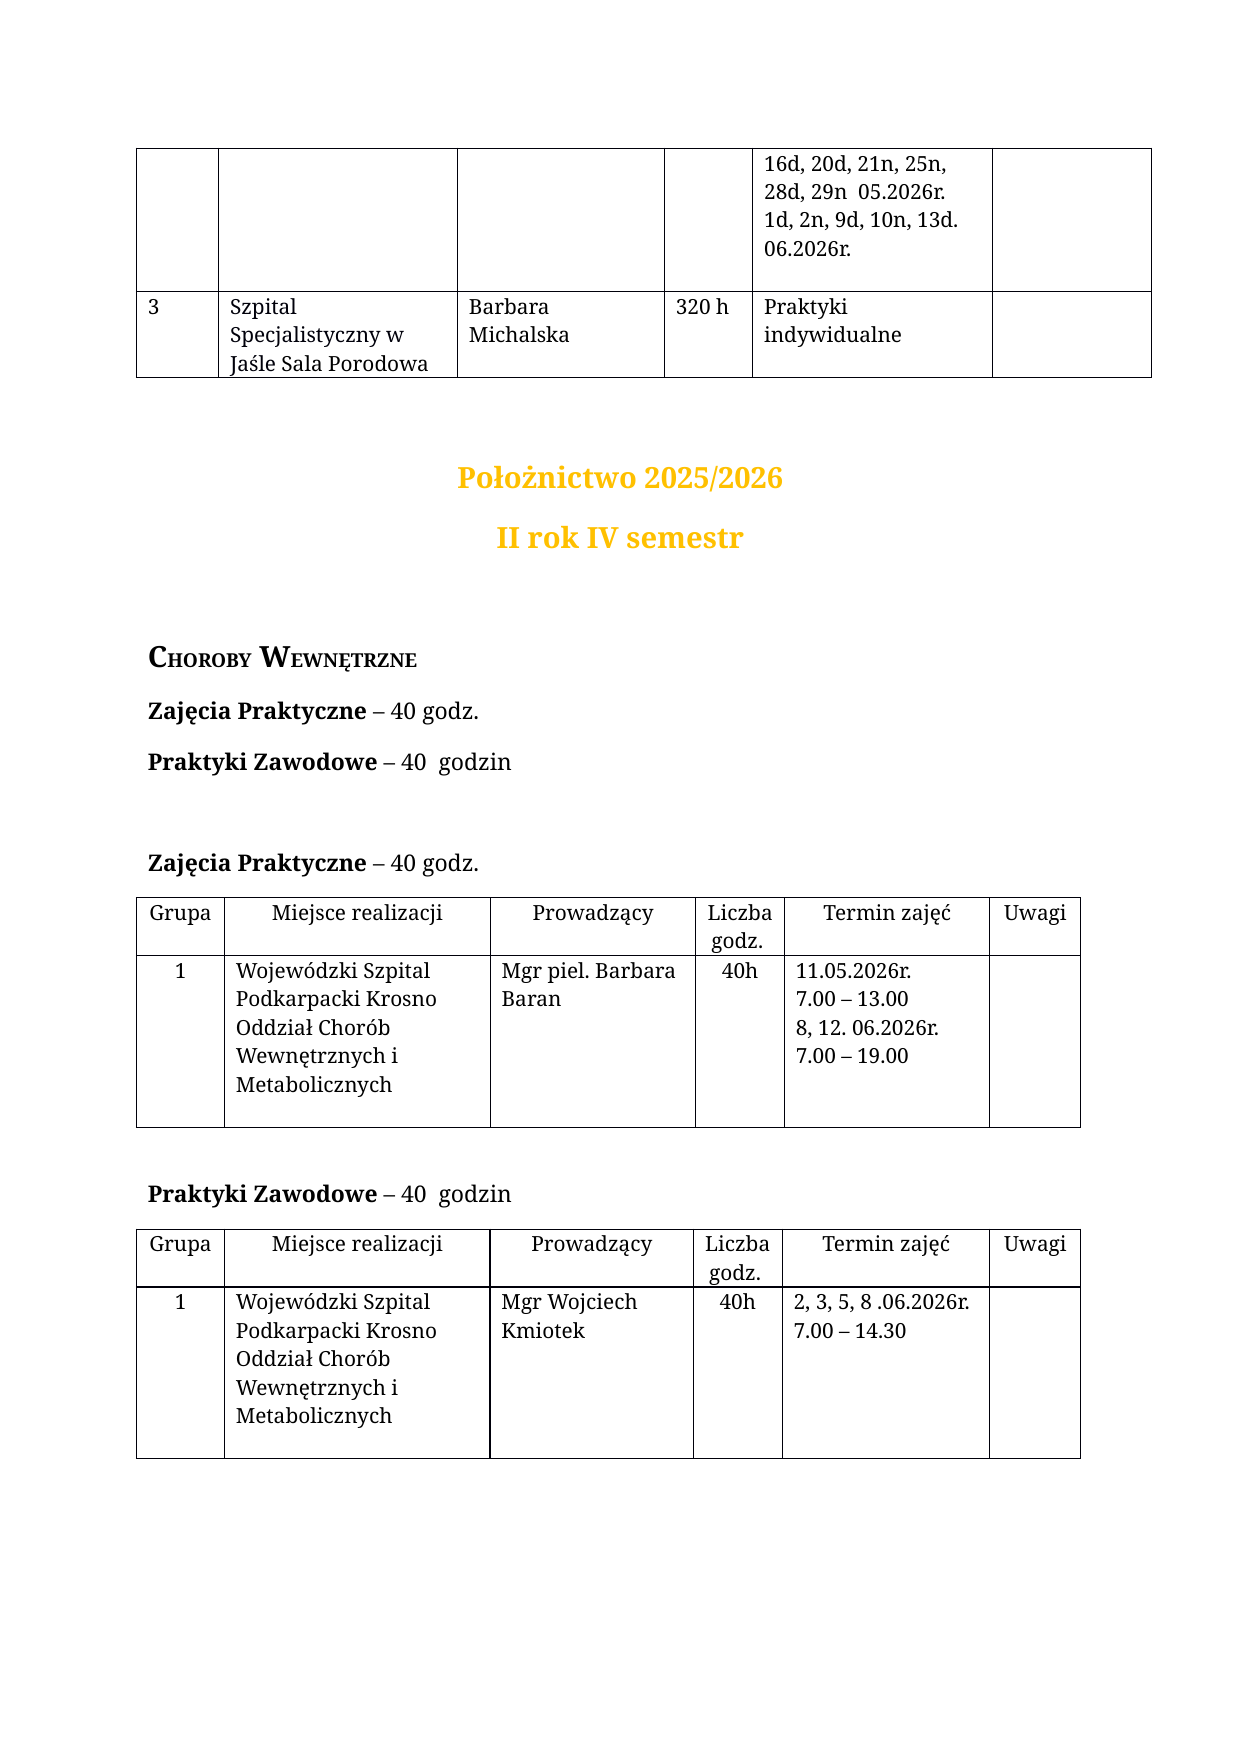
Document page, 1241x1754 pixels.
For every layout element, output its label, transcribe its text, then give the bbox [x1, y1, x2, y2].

table_cell Mgr piel. Barbara Baran [491, 956, 695, 1127]
table_cell [137, 149, 218, 291]
table_cell [458, 149, 664, 291]
table_cell 16d, 20d, 21n, 25n, 28d, 29n 05.2026r. 1d, 2n, 9d, 10n, 13d. 06.2026r. [753, 149, 992, 291]
table_cell [990, 1288, 1080, 1458]
table_cell 2, 3, 5, 8 .06.2026r. 7.00 – 14.30 [783, 1288, 989, 1458]
table_header Termin zajęć [783, 1230, 989, 1286]
table_cell 40h [696, 956, 784, 1127]
table_cell 1 [137, 1288, 224, 1458]
text Zajęcia Praktyczne – 40 godz. [148, 695, 1093, 727]
table_cell [990, 956, 1080, 1127]
table_cell 1 [137, 956, 224, 1127]
text Zajęcia Praktyczne – 40 godz. [148, 847, 1093, 878]
table_cell Barbara Michalska [458, 292, 664, 377]
table_cell Wojewódzki Szpital Podkarpacki Krosno Oddział Chorób Wewnętrznych i Metabolicznych [225, 956, 490, 1127]
table_header Grupa [137, 1230, 224, 1286]
table_header Liczba godz. [694, 1230, 782, 1286]
table_cell Praktyki indywidualne [753, 292, 992, 377]
table_header Miejsce realizacji [225, 898, 490, 955]
text Choroby Wewnętrzne [148, 636, 1093, 676]
table_header Uwagi [990, 1230, 1080, 1286]
table_header Uwagi [990, 898, 1080, 955]
table_header Grupa [137, 898, 224, 955]
table_header Termin zajęć [785, 898, 989, 955]
table_cell [665, 149, 752, 291]
text II rok IV semestr [148, 517, 1093, 557]
text Praktyki Zawodowe – 40 godzin [148, 746, 1093, 777]
table_cell [993, 292, 1151, 377]
table_header Liczba godz. [696, 898, 784, 955]
table_header Miejsce realizacji [225, 1230, 489, 1286]
table_cell [219, 149, 457, 291]
table_cell 3 [137, 292, 218, 377]
table_cell Wojewódzki Szpital Podkarpacki Krosno Oddział Chorób Wewnętrznych i Metabolicznych [225, 1288, 489, 1458]
text Praktyki Zawodowe – 40 godzin [148, 1178, 1093, 1209]
text Położnictwo 2025/2026 [148, 457, 1093, 497]
table_header Prowadzący [491, 898, 695, 955]
table_cell Szpital Specjalistyczny w Jaśle Sala Porodowa [219, 292, 457, 377]
table_header Prowadzący [491, 1230, 693, 1286]
table_cell Mgr Wojciech Kmiotek [491, 1288, 693, 1458]
table_cell 11.05.2026r. 7.00 – 13.00 8, 12. 06.2026r. 7.00 – 19.00 [785, 956, 989, 1127]
table_cell [993, 149, 1151, 291]
table_cell 320 h [665, 292, 752, 377]
table_cell 40h [694, 1288, 782, 1458]
